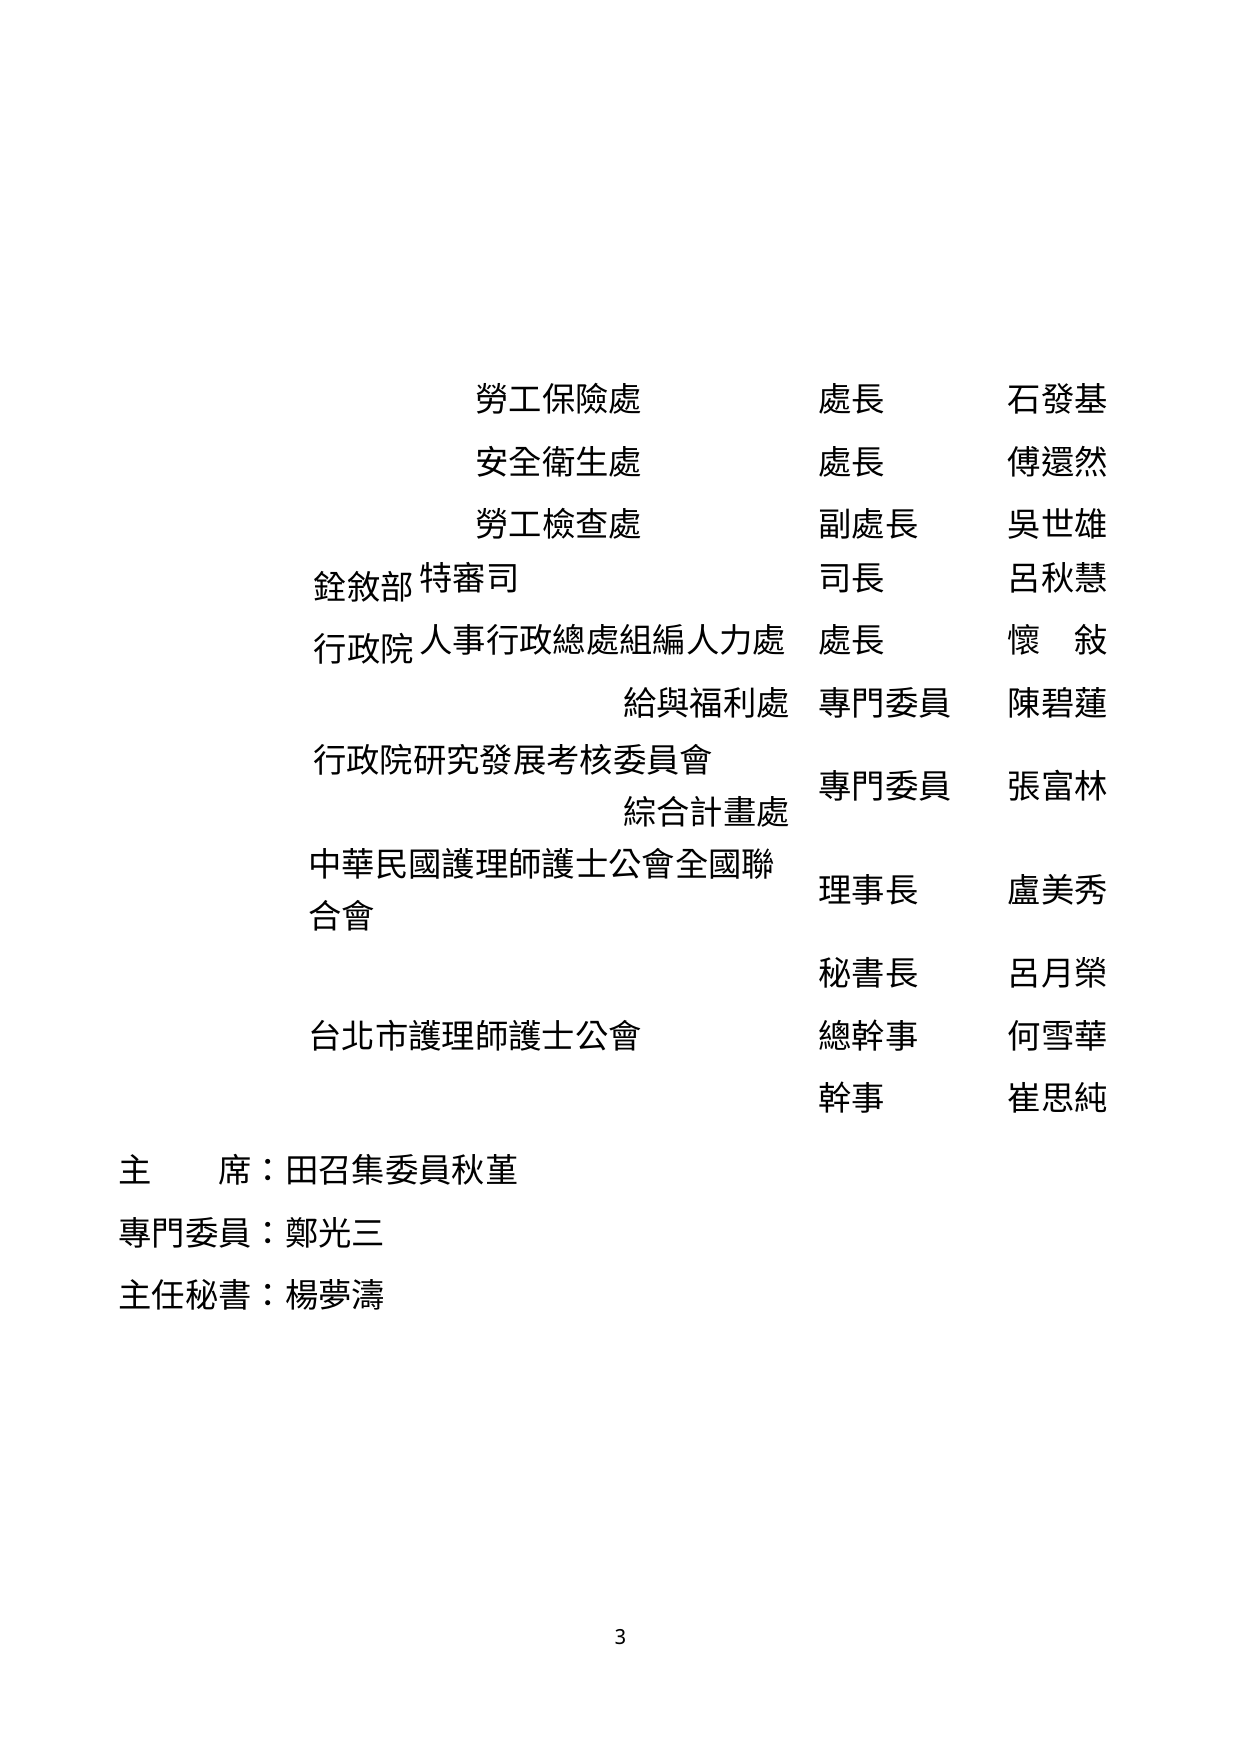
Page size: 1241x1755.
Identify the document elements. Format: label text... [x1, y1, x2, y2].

table_cell [285, 1064, 800, 1126]
table_cell 特審司 [416, 543, 800, 606]
table_cell 石發基 [978, 356, 1110, 418]
table_cell [285, 668, 416, 731]
table_cell 安全衛生處 [416, 418, 800, 481]
table_cell [118, 418, 285, 481]
table_cell [800, 606, 815, 668]
table_cell 中華民國護理師護士公會全國聯合會 [285, 835, 800, 939]
table_cell 傅還然 [978, 418, 1110, 481]
table_cell [800, 1001, 815, 1064]
table_cell 總幹事 [815, 1001, 977, 1064]
table_cell 呂月榮 [978, 939, 1110, 1001]
table_cell [118, 1001, 285, 1064]
table_cell 勞工檢查處 [416, 481, 800, 543]
table_cell [285, 356, 416, 418]
table_cell 秘書長 [815, 939, 977, 1001]
table_cell 何雪華 [978, 1001, 1110, 1064]
table_cell 處長 [815, 606, 977, 668]
table_cell 處長 [815, 418, 977, 481]
table_cell [285, 418, 416, 481]
table_cell 副處長 [815, 481, 977, 543]
table_cell [118, 606, 285, 668]
table_cell [800, 1064, 815, 1126]
table_cell 台北市護理師護士公會 [285, 1001, 800, 1064]
table_cell [118, 668, 285, 731]
table_cell 銓敘部 [285, 543, 416, 606]
table_cell 陳碧蓮 [978, 668, 1110, 731]
table_cell [118, 481, 285, 543]
table_cell [800, 356, 815, 418]
table_cell [118, 543, 285, 606]
table_cell [800, 731, 815, 835]
text 主任秘書：楊夢濤 [118, 1251, 1122, 1314]
table_cell 司長 [815, 543, 977, 606]
table_cell 幹事 [815, 1064, 977, 1126]
table_cell 崔思純 [978, 1064, 1110, 1126]
table_cell 專門委員 [815, 668, 977, 731]
table_cell [800, 835, 815, 939]
table_cell 呂秋慧 [978, 543, 1110, 606]
table_cell 吳世雄 [978, 481, 1110, 543]
table_cell [800, 543, 815, 606]
table_cell 理事長 [815, 835, 977, 939]
table_cell 人事行政總處組編人力處 [416, 606, 800, 668]
table_cell [800, 418, 815, 481]
table_cell [285, 481, 416, 543]
table_cell 行政院研究發展考核委員會 綜合計畫處 [285, 731, 800, 835]
text 主 席：田召集委員秋堇 [118, 1126, 1122, 1189]
text 專門委員：鄭光三 [118, 1189, 1122, 1251]
table_cell [285, 939, 800, 1001]
table_cell [800, 939, 815, 1001]
table_cell 給與福利處 [416, 668, 800, 731]
table_cell 勞工保險處 [416, 356, 800, 418]
table_cell [800, 481, 815, 543]
table_cell [118, 731, 285, 835]
table_cell [118, 835, 285, 939]
table_cell [118, 1064, 285, 1126]
table_cell [800, 668, 815, 731]
table_cell 盧美秀 [978, 835, 1110, 939]
table_cell 專門委員 [815, 731, 977, 835]
table_cell 行政院 [285, 606, 416, 668]
table_cell 張富林 [978, 731, 1110, 835]
table_cell [118, 939, 285, 1001]
table_cell [118, 356, 285, 418]
table_cell 懷 敍 [978, 606, 1110, 668]
table_cell 處長 [815, 356, 977, 418]
